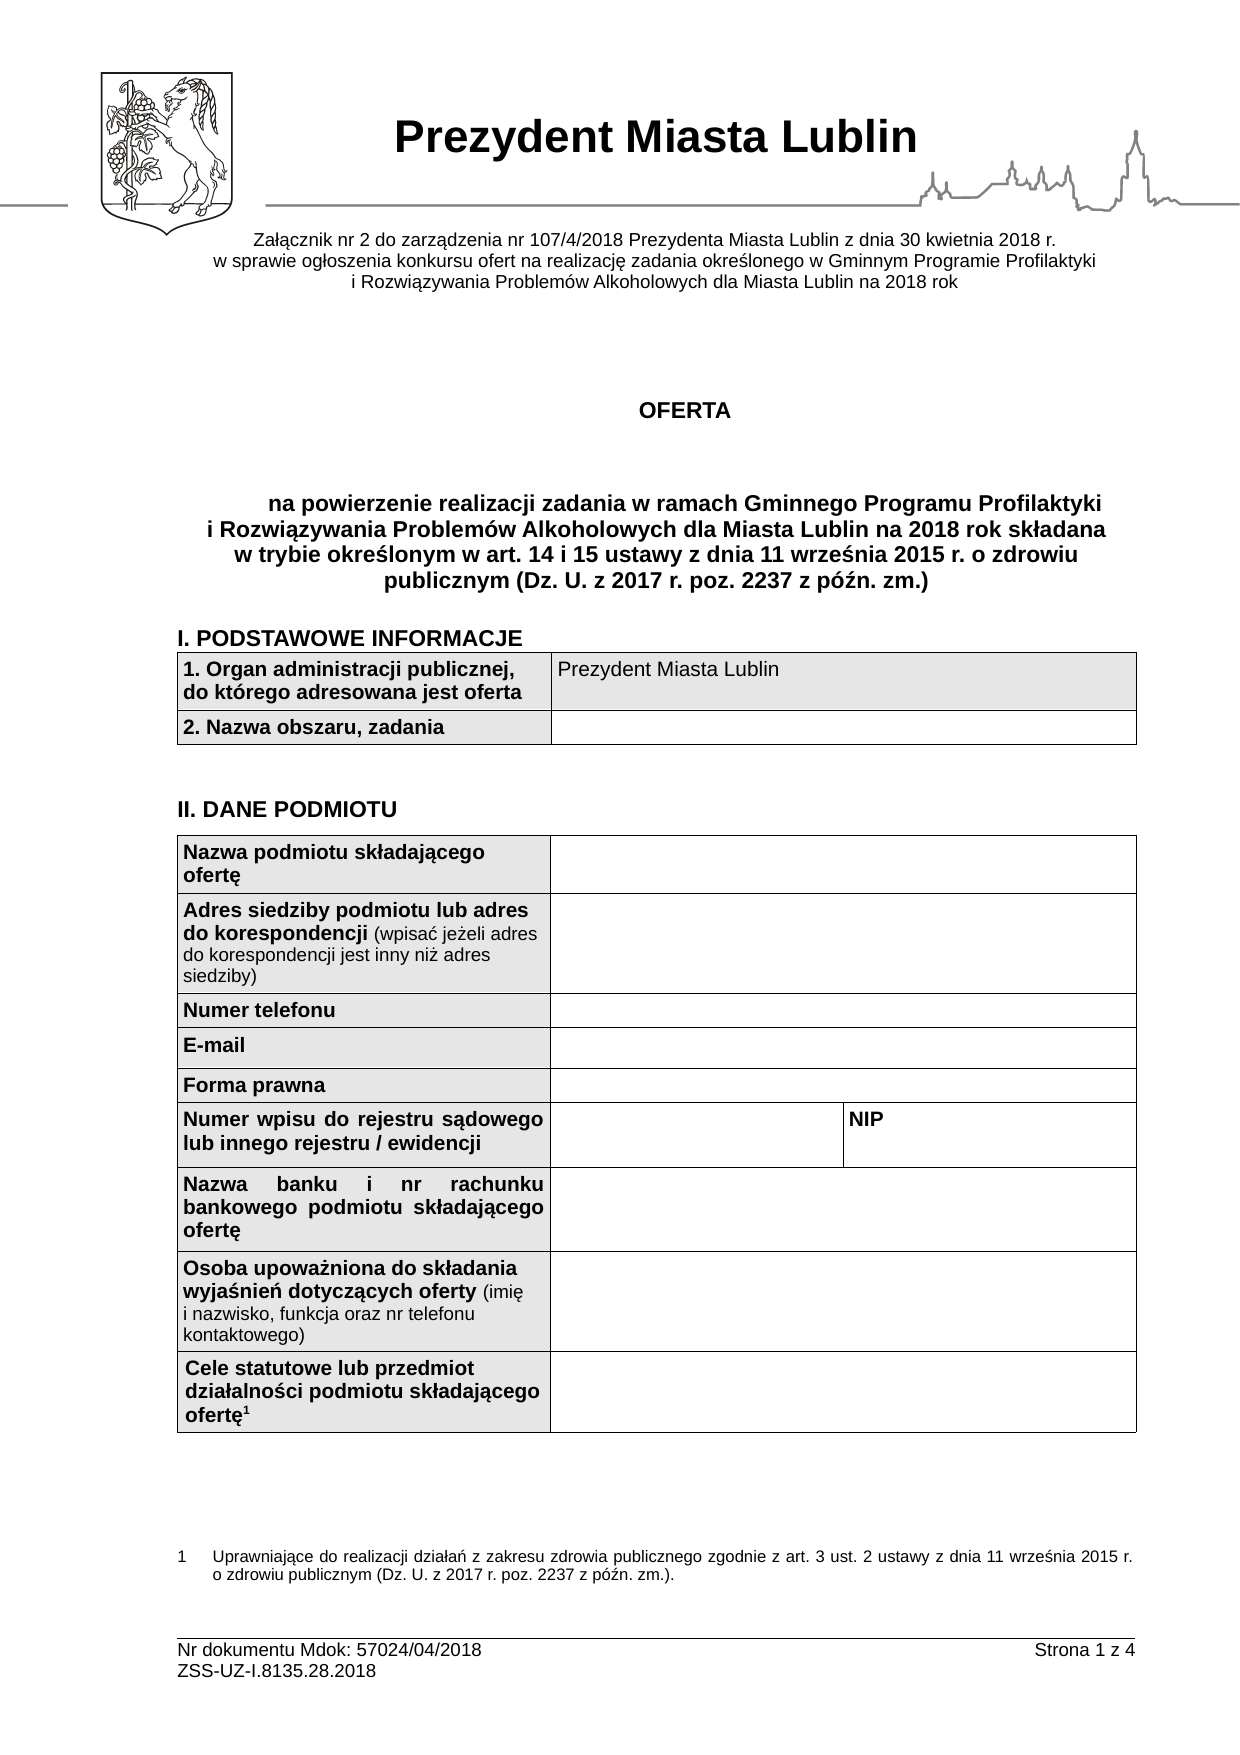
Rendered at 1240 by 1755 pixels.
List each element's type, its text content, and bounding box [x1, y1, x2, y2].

table_cell Nazwa banku i nr rachunku bankowego podmiotu składającego ofertę [178, 1168, 550, 1251]
table_cell [551, 1103, 843, 1167]
table_header [551, 836, 1136, 893]
table_cell [551, 994, 1136, 1027]
table_cell Cele statutowe lub przedmiot działalności podmiotu składającego ofertę [178, 1352, 550, 1432]
table_cell [551, 1028, 1136, 1067]
table_cell Numer telefonu [178, 994, 550, 1027]
table_header 1. Organ administracji publicznej, do którego adresowana jest oferta [178, 653, 551, 709]
table_cell [551, 1069, 1136, 1102]
table_cell [551, 894, 1136, 992]
table_cell 2. Nazwa obszaru, zadania [178, 711, 551, 744]
table_cell NIP [844, 1103, 1136, 1167]
table_cell Forma prawna [178, 1069, 550, 1102]
picture [0, 72, 1240, 236]
table_cell Adres siedziby podmiotu lub adres do korespondencji (wpisać jeżeli adres do korespondencji jest inny niż adres siedziby) [178, 894, 550, 992]
table_cell [551, 1168, 1136, 1251]
table_header Nazwa podmiotu składającego ofertę [178, 836, 550, 893]
table_cell Numer wpisu do rejestru sądowego lub innego rejestru / ewidencji [178, 1103, 550, 1167]
text II. DANE PODMIOTU [177, 797, 1135, 823]
text I. PODSTAWOWE INFORMACJE [177, 626, 1135, 652]
table_cell [552, 711, 1136, 744]
text na powierzenie realizacji zadania w ramach Gminnego Programu Profilaktyki i Rozwiązywania Problemów Alkoholowych dla Miasta Lublin na 2018 rok składana w trybie określonym w art. 14 i 15 ustawy z dnia 11 września 2015 r. o zdrowiu publicznym (Dz. U. z 2017 r. poz. 2237 z późn. zm.) [177, 491, 1135, 593]
table_cell E-mail [178, 1028, 550, 1067]
text OFERTA [177, 398, 1135, 424]
table_cell [551, 1252, 1136, 1351]
table_cell [551, 1352, 1136, 1432]
table_cell Osoba upoważniona do składania wyjaśnień dotyczących oferty (imię i nazwisko, funkcja oraz nr telefonu kontaktowego) [178, 1252, 550, 1351]
table_header Prezydent Miasta Lublin [552, 653, 1136, 709]
